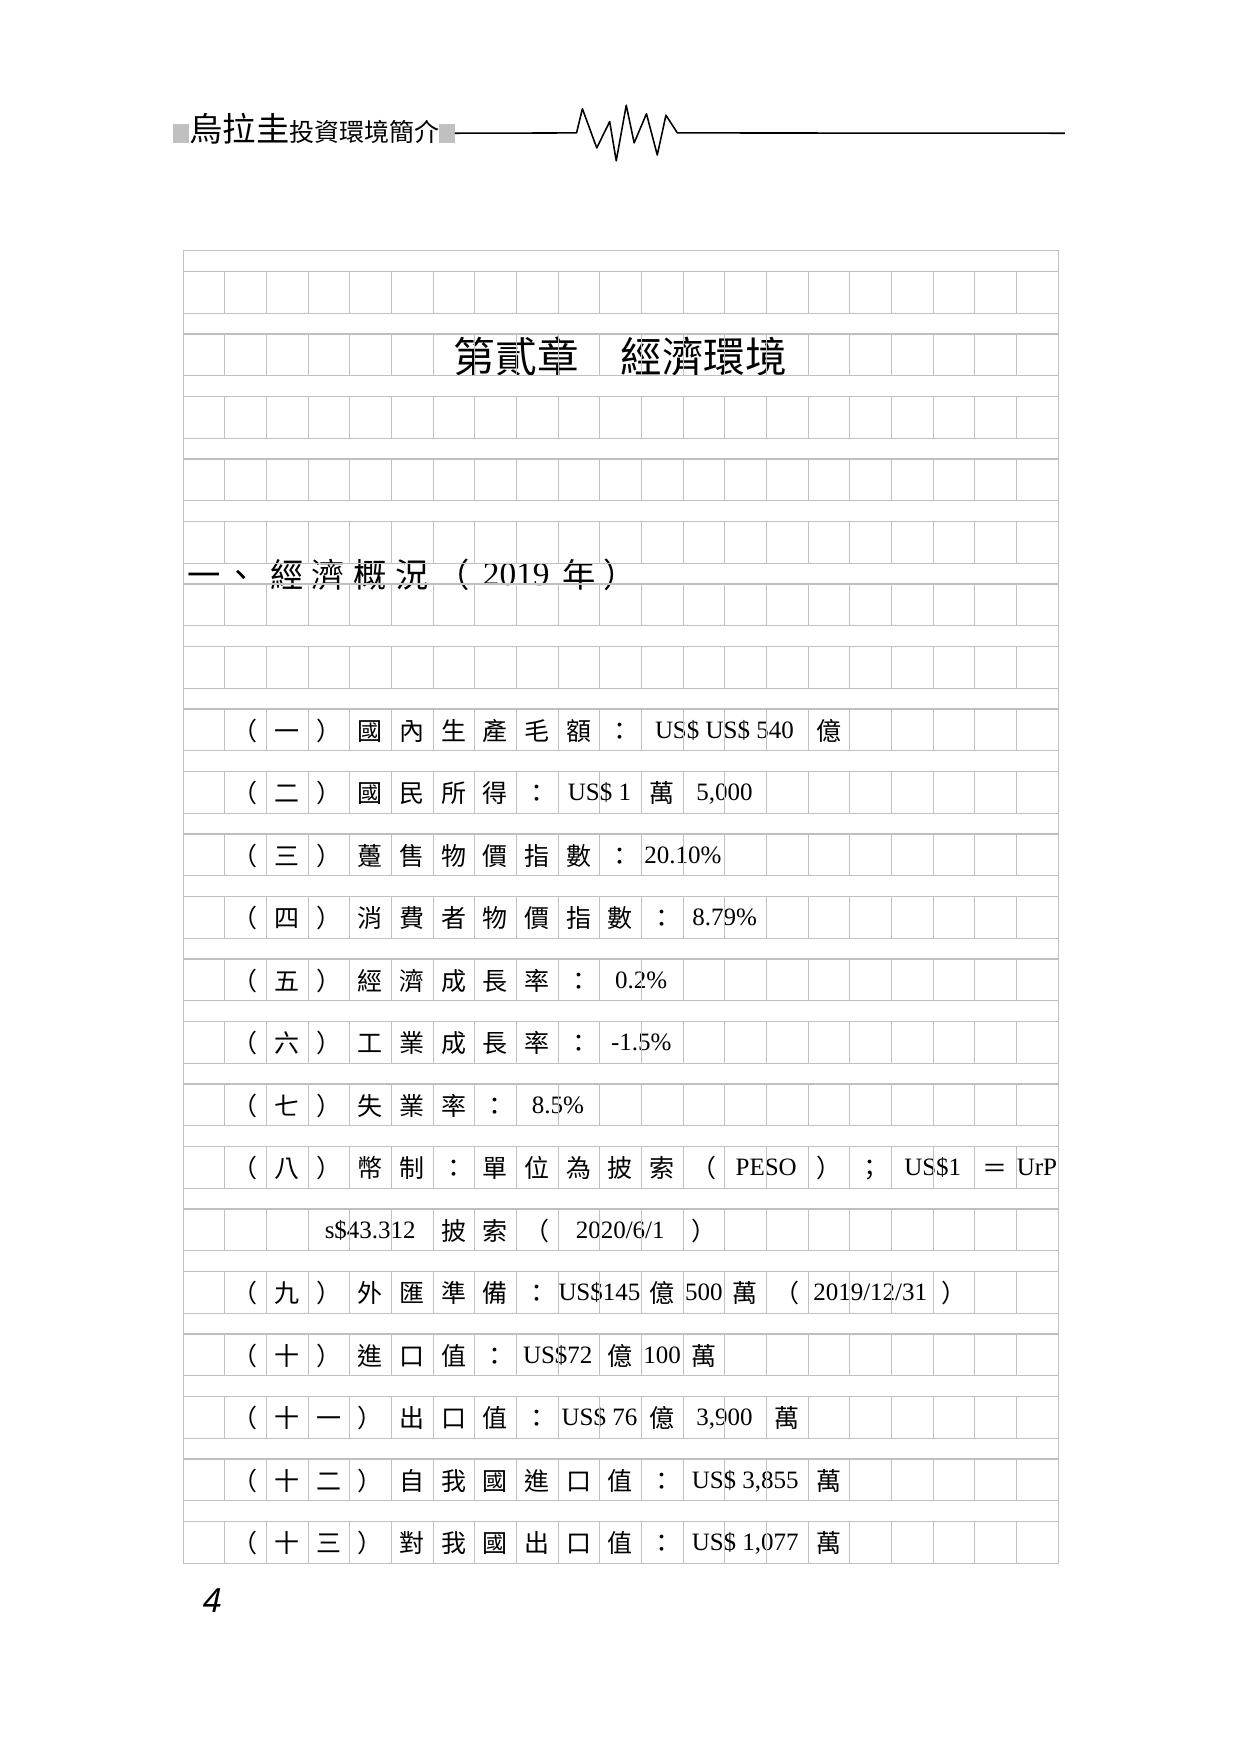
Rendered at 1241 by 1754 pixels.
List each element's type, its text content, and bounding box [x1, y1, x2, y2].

text （七）失業率：8.5% [475, 1085, 516, 1125]
text （二）國民所得：US$ 1萬5,000 [725, 772, 766, 813]
text （一）國內生產毛額：US$ US$ 540億 [975, 710, 1016, 750]
text （五）經濟成長率：0.2% [975, 960, 1016, 1000]
text （一）國內生產毛額：US$ US$ 540億 [934, 710, 974, 750]
text 一、經濟概況（2019年） [975, 585, 1016, 625]
text 一、經濟概況（2019年） [545, 564, 579, 583]
text （六）工業成長率：-1.5% [517, 1022, 558, 1063]
text （一）國內生產毛額：US$ US$ 540億 [559, 710, 599, 750]
text 一、經濟概況（2019年） [600, 585, 641, 625]
text 第貳章 經濟環境 [392, 335, 433, 375]
text （三）躉售物價指數：20.10% [392, 835, 433, 875]
text （七）失業率：8.5% [725, 1085, 766, 1125]
text （八）幣制：單位為披索（PESO）；US$1＝UrPs$43.312披索（2020/6/1） [267, 1147, 308, 1188]
text （十三）對我國出口值：US$ 1,077萬 [767, 1522, 808, 1563]
text （十二）自我國進口值：US$ 3,855萬 [309, 1460, 349, 1500]
text （十二）自我國進口值：US$ 3,855萬 [684, 1460, 724, 1500]
text （十三）對我國出口值：US$ 1,077萬 [207, 1501, 1058, 1521]
text （十一）出口值：US$ 76億3,900萬 [559, 1397, 599, 1438]
text 第貳章 經濟環境 [267, 335, 308, 375]
text （八）幣制：單位為披索（PESO）；US$1＝UrPs$43.312披索（2020/6/1） [475, 1147, 516, 1188]
text （九）外匯準備：US$145億500萬（2019/12/31） [975, 1272, 1016, 1313]
text （十三）對我國出口值：US$ 1,077萬 [309, 1522, 349, 1563]
text （十二）自我國進口值：US$ 3,855萬 [850, 1460, 891, 1500]
text （五）經濟成長率：0.2% [267, 960, 308, 1000]
text （十一）出口值：US$ 76億3,900萬 [392, 1397, 433, 1438]
text 第貳章 經濟環境 [184, 314, 1058, 333]
text 第貳章 經濟環境 [309, 335, 349, 375]
text 第貳章 經濟環境 [517, 335, 558, 375]
text （六）工業成長率：-1.5% [600, 1022, 641, 1063]
text （五）經濟成長率：0.2% [225, 960, 266, 1000]
text （十）進口值：US$72億100萬 [892, 1335, 933, 1375]
text （七）失業率：8.5% [207, 1085, 224, 1125]
text （十）進口值：US$72億100萬 [350, 1335, 391, 1375]
text （九）外匯準備：US$145億500萬（2019/12/31） [475, 1272, 516, 1313]
text （六）工業成長率：-1.5% [559, 1022, 599, 1063]
text 一、經濟概況（2019年） [462, 564, 493, 583]
text （一）國內生產毛額：US$ US$ 540億 [684, 710, 724, 750]
text （十）進口值：US$72億100萬 [975, 1335, 1016, 1375]
text （五）經濟成長率：0.2% [1017, 960, 1058, 1000]
text （十一）出口值：US$ 76億3,900萬 [517, 1397, 558, 1438]
text （十三）對我國出口值：US$ 1,077萬 [350, 1522, 391, 1563]
text （十）進口值：US$72億100萬 [600, 1335, 641, 1375]
text （四）消費者物價指數：8.79% [600, 897, 641, 938]
text （十二）自我國進口值：US$ 3,855萬 [642, 1460, 683, 1500]
text （八）幣制：單位為披索（PESO）；US$1＝UrPs$43.312披索（2020/6/1） [207, 1126, 1058, 1146]
text 一、經濟概況（2019年） [475, 585, 516, 625]
text 一、經濟概況（2019年） [600, 522, 641, 563]
text （一）國內生產毛額：US$ US$ 540億 [600, 710, 641, 750]
text 一、經濟概況（2019年） [350, 585, 391, 625]
text （八）幣制：單位為披索（PESO）；US$1＝UrPs$43.312披索（2020/6/1） [600, 1210, 641, 1250]
text 一、經濟概況（2019年） [184, 501, 1058, 521]
text （十）進口值：US$72億100萬 [767, 1335, 808, 1375]
text （八）幣制：單位為披索（PESO）；US$1＝UrPs$43.312披索（2020/6/1） [225, 1210, 266, 1250]
text 第貳章 經濟環境 [559, 335, 599, 375]
text （八）幣制：單位為披索（PESO）；US$1＝UrPs$43.312披索（2020/6/1） [207, 1189, 1058, 1208]
text （一）國內生產毛額：US$ US$ 540億 [225, 710, 266, 750]
text 第貳章 經濟環境 [725, 363, 740, 375]
text （八）幣制：單位為披索（PESO）；US$1＝UrPs$43.312披索（2020/6/1） [725, 1210, 766, 1250]
text 一、經濟概況（2019年） [267, 522, 308, 563]
text 第貳章 經濟環境 [475, 335, 516, 375]
text 第貳章 經濟環境 [767, 335, 808, 375]
text （二）國民所得：US$ 1萬5,000 [975, 772, 1016, 813]
text （八）幣制：單位為披索（PESO）；US$1＝UrPs$43.312披索（2020/6/1） [225, 1147, 266, 1188]
text （八）幣制：單位為披索（PESO）；US$1＝UrPs$43.312披索（2020/6/1） [809, 1210, 849, 1250]
text （十一）出口值：US$ 76億3,900萬 [892, 1397, 933, 1438]
text 一、經濟概況（2019年） [434, 522, 474, 563]
text （十二）自我國進口值：US$ 3,855萬 [1017, 1460, 1058, 1500]
text （四）消費者物價指數：8.79% [350, 897, 391, 938]
text （五）經濟成長率：0.2% [850, 960, 891, 1000]
text （三）躉售物價指數：20.10% [559, 835, 599, 875]
text （四）消費者物價指數：8.79% [392, 897, 433, 938]
text （九）外匯準備：US$145億500萬（2019/12/31） [850, 1272, 891, 1313]
text （二）國民所得：US$ 1萬5,000 [767, 772, 808, 813]
text （八）幣制：單位為披索（PESO）；US$1＝UrPs$43.312披索（2020/6/1） [434, 1210, 474, 1250]
text （十三）對我國出口值：US$ 1,077萬 [725, 1522, 766, 1563]
text （六）工業成長率：-1.5% [1017, 1022, 1058, 1063]
text （三）躉售物價指數：20.10% [975, 835, 1016, 875]
text （十二）自我國進口值：US$ 3,855萬 [207, 1439, 1058, 1458]
text （四）消費者物價指數：8.79% [267, 897, 308, 938]
text 一、經濟概況（2019年） [1017, 522, 1058, 563]
text （二）國民所得：US$ 1萬5,000 [642, 772, 683, 813]
text （十二）自我國進口值：US$ 3,855萬 [559, 1460, 599, 1500]
text （五）經濟成長率：0.2% [934, 960, 974, 1000]
text （十）進口值：US$72億100萬 [559, 1335, 599, 1375]
text （七）失業率：8.5% [1017, 1085, 1058, 1125]
text （二）國民所得：US$ 1萬5,000 [392, 772, 433, 813]
text （八）幣制：單位為披索（PESO）；US$1＝UrPs$43.312披索（2020/6/1） [309, 1147, 349, 1188]
text （六）工業成長率：-1.5% [725, 1022, 766, 1063]
text （四）消費者物價指數：8.79% [934, 897, 974, 938]
text （五）經濟成長率：0.2% [392, 960, 433, 1000]
text （九）外匯準備：US$145億500萬（2019/12/31） [684, 1272, 724, 1313]
text （一）國內生產毛額：US$ US$ 540億 [309, 710, 349, 750]
text （十）進口值：US$72億100萬 [434, 1335, 474, 1375]
text （五）經濟成長率：0.2% [809, 960, 849, 1000]
text （十）進口值：US$72億100萬 [475, 1335, 516, 1375]
text （十三）對我國出口值：US$ 1,077萬 [559, 1522, 599, 1563]
text （十三）對我國出口值：US$ 1,077萬 [642, 1522, 683, 1563]
text （八）幣制：單位為披索（PESO）；US$1＝UrPs$43.312披索（2020/6/1） [725, 1147, 766, 1188]
text 一、經濟概況（2019年） [892, 522, 933, 563]
text （三）躉售物價指數：20.10% [850, 835, 891, 875]
text 一、經濟概況（2019年） [225, 522, 266, 563]
text （十一）出口值：US$ 76億3,900萬 [434, 1397, 474, 1438]
text （十二）自我國進口值：US$ 3,855萬 [517, 1460, 558, 1500]
text （六）工業成長率：-1.5% [267, 1022, 308, 1063]
text （八）幣制：單位為披索（PESO）；US$1＝UrPs$43.312披索（2020/6/1） [309, 1210, 349, 1250]
text （六）工業成長率：-1.5% [809, 1022, 849, 1063]
text （八）幣制：單位為披索（PESO）；US$1＝UrPs$43.312披索（2020/6/1） [392, 1147, 433, 1188]
text （十二）自我國進口值：US$ 3,855萬 [392, 1460, 433, 1500]
text （一）國內生產毛額：US$ US$ 540億 [267, 710, 308, 750]
text 一、經濟概況（2019年） [934, 522, 974, 563]
text （五）經濟成長率：0.2% [767, 960, 808, 1000]
text 一、經濟概況（2019年） [642, 585, 683, 625]
text 一、經濟概況（2019年） [517, 585, 558, 625]
text （十）進口值：US$72億100萬 [207, 1314, 1058, 1333]
text （五）經濟成長率：0.2% [600, 960, 641, 1000]
text （十一）出口值：US$ 76億3,900萬 [767, 1397, 808, 1438]
text （十）進口值：US$72億100萬 [1017, 1335, 1058, 1375]
text 第貳章 經濟環境 [934, 335, 974, 375]
text （十一）出口值：US$ 76億3,900萬 [309, 1397, 349, 1438]
text （十一）出口值：US$ 76億3,900萬 [600, 1397, 641, 1438]
text （十三）對我國出口值：US$ 1,077萬 [975, 1522, 1016, 1563]
text （八）幣制：單位為披索（PESO）；US$1＝UrPs$43.312披索（2020/6/1） [892, 1210, 933, 1250]
text （二）國民所得：US$ 1萬5,000 [434, 772, 474, 813]
text （三）躉售物價指數：20.10% [934, 835, 974, 875]
text 第貳章 經濟環境 [975, 335, 1016, 375]
text （九）外匯準備：US$145億500萬（2019/12/31） [1017, 1272, 1058, 1313]
text （九）外匯準備：US$145億500萬（2019/12/31） [309, 1272, 349, 1313]
text （一）國內生產毛額：US$ US$ 540億 [725, 710, 766, 750]
text （十）進口值：US$72億100萬 [225, 1335, 266, 1375]
text （十）進口值：US$72億100萬 [850, 1335, 891, 1375]
text （十三）對我國出口值：US$ 1,077萬 [517, 1522, 558, 1563]
text （八）幣制：單位為披索（PESO）；US$1＝UrPs$43.312披索（2020/6/1） [1017, 1210, 1058, 1250]
text 一、經濟概況（2019年） [582, 564, 611, 583]
text （三）躉售物價指數：20.10% [517, 835, 558, 875]
text （二）國民所得：US$ 1萬5,000 [850, 772, 891, 813]
text （八）幣制：單位為披索（PESO）；US$1＝UrPs$43.312披索（2020/6/1） [975, 1210, 1016, 1250]
text 一、經濟概況（2019年） [350, 522, 391, 563]
text （四）消費者物價指數：8.79% [725, 897, 766, 938]
text （七）失業率：8.5% [350, 1085, 391, 1125]
text 一、經濟概況（2019年） [642, 522, 683, 563]
text （八）幣制：單位為披索（PESO）；US$1＝UrPs$43.312披索（2020/6/1） [684, 1210, 724, 1250]
text （十三）對我國出口值：US$ 1,077萬 [392, 1522, 433, 1563]
text （十二）自我國進口值：US$ 3,855萬 [207, 1460, 224, 1500]
text （二）國民所得：US$ 1萬5,000 [350, 772, 391, 813]
text （十）進口值：US$72億100萬 [725, 1335, 766, 1375]
text （七）失業率：8.5% [684, 1085, 724, 1125]
text （十三）對我國出口值：US$ 1,077萬 [809, 1522, 849, 1563]
text 一、經濟概況（2019年） [725, 522, 766, 563]
text （十一）出口值：US$ 76億3,900萬 [1017, 1397, 1058, 1438]
text （十二）自我國進口值：US$ 3,855萬 [809, 1460, 849, 1500]
text （三）躉售物價指數：20.10% [434, 835, 474, 875]
text （一）國內生產毛額：US$ US$ 540億 [517, 710, 558, 750]
text （八）幣制：單位為披索（PESO）；US$1＝UrPs$43.312披索（2020/6/1） [517, 1210, 558, 1250]
text （四）消費者物價指數：8.79% [517, 897, 558, 938]
text （四）消費者物價指數：8.79% [309, 897, 349, 938]
text （五）經濟成長率：0.2% [892, 960, 933, 1000]
text 第貳章 經濟環境 [434, 335, 474, 375]
text （十一）出口值：US$ 76億3,900萬 [684, 1397, 724, 1438]
text （十三）對我國出口值：US$ 1,077萬 [850, 1522, 891, 1563]
text （五）經濟成長率：0.2% [684, 960, 724, 1000]
text 第貳章 經濟環境 [809, 335, 849, 375]
text （七）失業率：8.5% [267, 1085, 308, 1125]
text （七）失業率：8.5% [892, 1085, 933, 1125]
text （八）幣制：單位為披索（PESO）；US$1＝UrPs$43.312披索（2020/6/1） [350, 1147, 391, 1188]
text （十）進口值：US$72億100萬 [684, 1335, 724, 1375]
text 第貳章 經濟環境 [725, 335, 766, 375]
text （十一）出口值：US$ 76億3,900萬 [207, 1397, 224, 1438]
text （八）幣制：單位為披索（PESO）；US$1＝UrPs$43.312披索（2020/6/1） [850, 1210, 891, 1250]
text （八）幣制：單位為披索（PESO）；US$1＝UrPs$43.312披索（2020/6/1） [934, 1210, 974, 1250]
text （八）幣制：單位為披索（PESO）；US$1＝UrPs$43.312披索（2020/6/1） [475, 1210, 516, 1250]
text （八）幣制：單位為披索（PESO）；US$1＝UrPs$43.312披索（2020/6/1） [642, 1210, 683, 1250]
text （六）工業成長率：-1.5% [767, 1022, 808, 1063]
text 一、經濟概況（2019年） [487, 564, 503, 583]
text 第貳章 經濟環境 [184, 335, 224, 375]
text （九）外匯準備：US$145億500萬（2019/12/31） [934, 1272, 974, 1313]
text （四）消費者物價指數：8.79% [642, 897, 683, 938]
text （十二）自我國進口值：US$ 3,855萬 [725, 1460, 766, 1500]
text （十一）出口值：US$ 76億3,900萬 [975, 1397, 1016, 1438]
text （十）進口值：US$72億100萬 [517, 1335, 558, 1375]
text （十二）自我國進口值：US$ 3,855萬 [267, 1460, 308, 1500]
text 一、經濟概況（2019年） [975, 522, 1016, 563]
text （二）國民所得：US$ 1萬5,000 [809, 772, 849, 813]
text （九）外匯準備：US$145億500萬（2019/12/31） [267, 1272, 308, 1313]
text （七）失業率：8.5% [767, 1085, 808, 1125]
text 一、經濟概況（2019年） [392, 522, 433, 563]
text （八）幣制：單位為披索（PESO）；US$1＝UrPs$43.312披索（2020/6/1） [600, 1147, 641, 1188]
text 一、經濟概況（2019年） [225, 585, 266, 625]
text （六）工業成長率：-1.5% [350, 1022, 391, 1063]
text （九）外匯準備：US$145億500萬（2019/12/31） [350, 1272, 391, 1313]
text 一、經濟概況（2019年） [184, 564, 358, 583]
text （四）消費者物價指數：8.79% [850, 897, 891, 938]
text （十）進口值：US$72億100萬 [934, 1335, 974, 1375]
text （十）進口值：US$72億100萬 [642, 1335, 683, 1375]
text （一）國內生產毛額：US$ US$ 540億 [850, 710, 891, 750]
text （二）國民所得：US$ 1萬5,000 [559, 772, 599, 813]
text 一、經濟概況（2019年） [934, 585, 974, 625]
text （十一）出口值：US$ 76億3,900萬 [934, 1397, 974, 1438]
text （六）工業成長率：-1.5% [225, 1022, 266, 1063]
text （三）躉售物價指數：20.10% [475, 835, 516, 875]
text （十二）自我國進口值：US$ 3,855萬 [475, 1460, 516, 1500]
text （五）經濟成長率：0.2% [642, 960, 683, 1000]
text （九）外匯準備：US$145億500萬（2019/12/31） [600, 1272, 641, 1313]
text （八）幣制：單位為披索（PESO）；US$1＝UrPs$43.312披索（2020/6/1） [267, 1210, 308, 1250]
text 一、經濟概況（2019年） [526, 564, 544, 583]
text （一）國內生產毛額：US$ US$ 540億 [809, 710, 849, 750]
text （十二）自我國進口值：US$ 3,855萬 [350, 1460, 391, 1500]
text （五）經濟成長率：0.2% [725, 960, 766, 1000]
text （四）消費者物價指數：8.79% [684, 897, 724, 938]
text （十一）出口值：US$ 76億3,900萬 [809, 1397, 849, 1438]
text （十二）自我國進口值：US$ 3,855萬 [225, 1460, 266, 1500]
text （十二）自我國進口值：US$ 3,855萬 [975, 1460, 1016, 1500]
text 一、經濟概況（2019年） [267, 585, 308, 625]
text （六）工業成長率：-1.5% [309, 1022, 349, 1063]
text 一、經濟概況（2019年） [725, 585, 766, 625]
text （四）消費者物價指數：8.79% [207, 876, 1058, 896]
text （八）幣制：單位為披索（PESO）；US$1＝UrPs$43.312披索（2020/6/1） [642, 1147, 683, 1188]
text （三）躉售物價指數：20.10% [350, 835, 391, 875]
text （五）經濟成長率：0.2% [559, 960, 599, 1000]
text （十一）出口值：US$ 76億3,900萬 [475, 1397, 516, 1438]
text （十三）對我國出口值：US$ 1,077萬 [434, 1522, 474, 1563]
text （三）躉售物價指數：20.10% [225, 835, 266, 875]
text （四）消費者物價指數：8.79% [767, 897, 808, 938]
text （四）消費者物價指數：8.79% [559, 897, 599, 938]
text 一、經濟概況（2019年） [767, 585, 808, 625]
text （十）進口值：US$72億100萬 [309, 1335, 349, 1375]
text （三）躉售物價指數：20.10% [207, 835, 224, 875]
text （十一）出口值：US$ 76億3,900萬 [225, 1397, 266, 1438]
text （八）幣制：單位為披索（PESO）；US$1＝UrPs$43.312披索（2020/6/1） [892, 1147, 933, 1188]
text （七）失業率：8.5% [934, 1085, 974, 1125]
text （十一）出口值：US$ 76億3,900萬 [725, 1397, 766, 1438]
text （十三）對我國出口值：US$ 1,077萬 [600, 1522, 641, 1563]
text （七）失業率：8.5% [850, 1085, 891, 1125]
text （四）消費者物價指數：8.79% [892, 897, 933, 938]
text （一）國內生產毛額：US$ US$ 540億 [892, 710, 933, 750]
text 第貳章 經濟環境 [850, 335, 891, 375]
text （十一）出口值：US$ 76億3,900萬 [207, 1376, 1058, 1396]
text （一）國內生產毛額：US$ US$ 540億 [642, 710, 683, 750]
text （八）幣制：單位為披索（PESO）；US$1＝UrPs$43.312披索（2020/6/1） [934, 1147, 974, 1188]
text （八）幣制：單位為披索（PESO）；US$1＝UrPs$43.312披索（2020/6/1） [559, 1147, 599, 1188]
text （七）失業率：8.5% [392, 1085, 433, 1125]
text （四）消費者物價指數：8.79% [225, 897, 266, 938]
text （十三）對我國出口值：US$ 1,077萬 [1017, 1522, 1058, 1563]
text （九）外匯準備：US$145億500萬（2019/12/31） [767, 1272, 808, 1313]
text 一、經濟概況（2019年） [767, 522, 808, 563]
text 一、經濟概況（2019年） [184, 522, 224, 563]
text 第貳章 經濟環境 [1017, 335, 1058, 375]
text （八）幣制：單位為披索（PESO）；US$1＝UrPs$43.312披索（2020/6/1） [809, 1147, 849, 1188]
text 一、經濟概況（2019年） [309, 522, 349, 563]
text 一、經濟概況（2019年） [850, 585, 891, 625]
text （七）失業率：8.5% [809, 1085, 849, 1125]
text （九）外匯準備：US$145億500萬（2019/12/31） [642, 1272, 683, 1313]
text （七）失業率：8.5% [559, 1085, 599, 1125]
text （一）國內生產毛額：US$ US$ 540億 [207, 689, 1058, 708]
text （八）幣制：單位為披索（PESO）；US$1＝UrPs$43.312披索（2020/6/1） [392, 1210, 433, 1250]
text （六）工業成長率：-1.5% [642, 1022, 683, 1063]
text （七）失業率：8.5% [207, 1064, 1058, 1083]
text （十三）對我國出口值：US$ 1,077萬 [892, 1522, 933, 1563]
text （十）進口值：US$72億100萬 [207, 1335, 224, 1375]
text （八）幣制：單位為披索（PESO）；US$1＝UrPs$43.312披索（2020/6/1） [350, 1210, 391, 1250]
text （九）外匯準備：US$145億500萬（2019/12/31） [434, 1272, 474, 1313]
text （二）國民所得：US$ 1萬5,000 [934, 772, 974, 813]
text （一）國內生產毛額：US$ US$ 540億 [434, 710, 474, 750]
text （七）失業率：8.5% [434, 1085, 474, 1125]
text （三）躉售物價指數：20.10% [309, 835, 349, 875]
text （三）躉售物價指數：20.10% [767, 835, 808, 875]
text （八）幣制：單位為披索（PESO）；US$1＝UrPs$43.312披索（2020/6/1） [434, 1147, 474, 1188]
text （九）外匯準備：US$145億500萬（2019/12/31） [725, 1272, 766, 1313]
text （八）幣制：單位為披索（PESO）；US$1＝UrPs$43.312披索（2020/6/1） [850, 1147, 891, 1188]
text （九）外匯準備：US$145億500萬（2019/12/31） [809, 1272, 849, 1313]
text （一）國內生產毛額：US$ US$ 540億 [1017, 710, 1058, 750]
text （八）幣制：單位為披索（PESO）；US$1＝UrPs$43.312披索（2020/6/1） [559, 1210, 599, 1250]
text （二）國民所得：US$ 1萬5,000 [225, 772, 266, 813]
text （七）失業率：8.5% [642, 1085, 683, 1125]
text 一、經濟概況（2019年） [420, 564, 461, 583]
text （四）消費者物價指數：8.79% [434, 897, 474, 938]
text （六）工業成長率：-1.5% [934, 1022, 974, 1063]
text （十三）對我國出口值：US$ 1,077萬 [934, 1522, 974, 1563]
text （十）進口值：US$72億100萬 [809, 1335, 849, 1375]
text （七）失業率：8.5% [975, 1085, 1016, 1125]
text （十二）自我國進口值：US$ 3,855萬 [892, 1460, 933, 1500]
text （二）國民所得：US$ 1萬5,000 [1017, 772, 1058, 813]
text （六）工業成長率：-1.5% [892, 1022, 933, 1063]
text 一、經濟概況（2019年） [809, 522, 849, 563]
text （十一）出口值：US$ 76億3,900萬 [350, 1397, 391, 1438]
text （六）工業成長率：-1.5% [975, 1022, 1016, 1063]
text 一、經濟概況（2019年） [1017, 585, 1058, 625]
text （四）消費者物價指數：8.79% [207, 897, 224, 938]
text （九）外匯準備：US$145億500萬（2019/12/31） [207, 1272, 224, 1313]
text （十二）自我國進口值：US$ 3,855萬 [934, 1460, 974, 1500]
text （六）工業成長率：-1.5% [475, 1022, 516, 1063]
text 一、經濟概況（2019年） [611, 564, 1058, 583]
text 一、經濟概況（2019年） [475, 522, 516, 563]
text （三）躉售物價指數：20.10% [809, 835, 849, 875]
text （八）幣制：單位為披索（PESO）；US$1＝UrPs$43.312披索（2020/6/1） [517, 1147, 558, 1188]
text 一、經濟概況（2019年） [392, 585, 433, 625]
text （十三）對我國出口值：US$ 1,077萬 [267, 1522, 308, 1563]
text （二）國民所得：US$ 1萬5,000 [207, 751, 1058, 771]
text （二）國民所得：US$ 1萬5,000 [892, 772, 933, 813]
text 一、經濟概況（2019年） [309, 585, 349, 625]
text （一）國內生產毛額：US$ US$ 540億 [392, 710, 433, 750]
text 一、經濟概況（2019年） [517, 522, 558, 563]
text （五）經濟成長率：0.2% [309, 960, 349, 1000]
text （一）國內生產毛額：US$ US$ 540億 [207, 710, 224, 750]
text （六）工業成長率：-1.5% [684, 1022, 724, 1063]
text 第貳章 經濟環境 [350, 335, 391, 375]
text （八）幣制：單位為披索（PESO）；US$1＝UrPs$43.312披索（2020/6/1） [1017, 1147, 1058, 1188]
text （三）躉售物價指數：20.10% [207, 814, 1058, 833]
text 一、經濟概況（2019年） [184, 585, 224, 625]
text （九）外匯準備：US$145億500萬（2019/12/31） [517, 1272, 558, 1313]
text （七）失業率：8.5% [309, 1085, 349, 1125]
text （五）經濟成長率：0.2% [517, 960, 558, 1000]
text 一、經濟概況（2019年） [850, 522, 891, 563]
text （八）幣制：單位為披索（PESO）；US$1＝UrPs$43.312披索（2020/6/1） [767, 1210, 808, 1250]
text 一、經濟概況（2019年） [434, 585, 474, 625]
text （七）失業率：8.5% [600, 1085, 641, 1125]
text （九）外匯準備：US$145億500萬（2019/12/31） [392, 1272, 433, 1313]
text 第貳章 經濟環境 [892, 335, 933, 375]
text （五）經濟成長率：0.2% [350, 960, 391, 1000]
text 一、經濟概況（2019年） [684, 585, 724, 625]
text （三）躉售物價指數：20.10% [267, 835, 308, 875]
text （十）進口值：US$72億100萬 [392, 1335, 433, 1375]
text 第貳章 經濟環境 [684, 335, 724, 375]
text （一）國內生產毛額：US$ US$ 540億 [767, 710, 808, 750]
text （六）工業成長率：-1.5% [392, 1022, 433, 1063]
text （十）進口值：US$72億100萬 [267, 1335, 308, 1375]
text 一、經濟概況（2019年） [559, 522, 599, 563]
text （五）經濟成長率：0.2% [207, 939, 1058, 958]
text （十一）出口值：US$ 76億3,900萬 [267, 1397, 308, 1438]
text （七）失業率：8.5% [225, 1085, 266, 1125]
text （一）國內生產毛額：US$ US$ 540億 [350, 710, 391, 750]
text （四）消費者物價指數：8.79% [1017, 897, 1058, 938]
text 第貳章 經濟環境 [600, 335, 641, 375]
text 一、經濟概況（2019年） [892, 585, 933, 625]
text （十三）對我國出口值：US$ 1,077萬 [225, 1522, 266, 1563]
text （六）工業成長率：-1.5% [850, 1022, 891, 1063]
text （三）躉售物價指數：20.10% [1017, 835, 1058, 875]
text 第貳章 經濟環境 [225, 335, 266, 375]
text （十三）對我國出口值：US$ 1,077萬 [684, 1522, 724, 1563]
text （九）外匯準備：US$145億500萬（2019/12/31） [892, 1272, 933, 1313]
text （五）經濟成長率：0.2% [207, 960, 224, 1000]
text （二）國民所得：US$ 1萬5,000 [309, 772, 349, 813]
text （六）工業成長率：-1.5% [434, 1022, 474, 1063]
text （三）躉售物價指數：20.10% [600, 835, 641, 875]
text （八）幣制：單位為披索（PESO）；US$1＝UrPs$43.312披索（2020/6/1） [767, 1147, 808, 1188]
text （十二）自我國進口值：US$ 3,855萬 [434, 1460, 474, 1500]
text （七）失業率：8.5% [517, 1085, 558, 1125]
text （四）消費者物價指數：8.79% [475, 897, 516, 938]
text （三）躉售物價指數：20.10% [725, 835, 766, 875]
text （四）消費者物價指數：8.79% [975, 897, 1016, 938]
text （二）國民所得：US$ 1萬5,000 [267, 772, 308, 813]
text （十三）對我國出口值：US$ 1,077萬 [475, 1522, 516, 1563]
text （十三）對我國出口值：US$ 1,077萬 [207, 1522, 224, 1563]
text （十二）自我國進口值：US$ 3,855萬 [600, 1460, 641, 1500]
text （六）工業成長率：-1.5% [207, 1001, 1058, 1021]
text 第貳章 經濟環境 [517, 345, 528, 375]
text 一、經濟概況（2019年） [559, 585, 599, 625]
text （三）躉售物價指數：20.10% [892, 835, 933, 875]
text 一、經濟概況（2019年） [380, 564, 411, 583]
text （二）國民所得：US$ 1萬5,000 [517, 772, 558, 813]
text （五）經濟成長率：0.2% [434, 960, 474, 1000]
text 第貳章 經濟環境 [642, 335, 683, 375]
text （一）國內生產毛額：US$ US$ 540億 [475, 710, 516, 750]
text （二）國民所得：US$ 1萬5,000 [600, 772, 641, 813]
text （三）躉售物價指數：20.10% [642, 835, 683, 875]
text 一、經濟概況（2019年） [809, 585, 849, 625]
text （十一）出口值：US$ 76億3,900萬 [850, 1397, 891, 1438]
text （九）外匯準備：US$145億500萬（2019/12/31） [207, 1251, 1058, 1271]
text （九）外匯準備：US$145億500萬（2019/12/31） [559, 1272, 599, 1313]
text （二）國民所得：US$ 1萬5,000 [475, 772, 516, 813]
text （二）國民所得：US$ 1萬5,000 [207, 772, 224, 813]
text （十一）出口值：US$ 76億3,900萬 [642, 1397, 683, 1438]
text （九）外匯準備：US$145億500萬（2019/12/31） [225, 1272, 266, 1313]
text （五）經濟成長率：0.2% [475, 960, 516, 1000]
text （八）幣制：單位為披索（PESO）；US$1＝UrPs$43.312披索（2020/6/1） [975, 1147, 1016, 1188]
text （六）工業成長率：-1.5% [207, 1022, 224, 1063]
text （二）國民所得：US$ 1萬5,000 [684, 772, 724, 813]
text （四）消費者物價指數：8.79% [809, 897, 849, 938]
text （八）幣制：單位為披索（PESO）；US$1＝UrPs$43.312披索（2020/6/1） [684, 1147, 724, 1188]
text （三）躉售物價指數：20.10% [684, 835, 724, 875]
text 一、經濟概況（2019年） [684, 522, 724, 563]
text （十二）自我國進口值：US$ 3,855萬 [767, 1460, 808, 1500]
